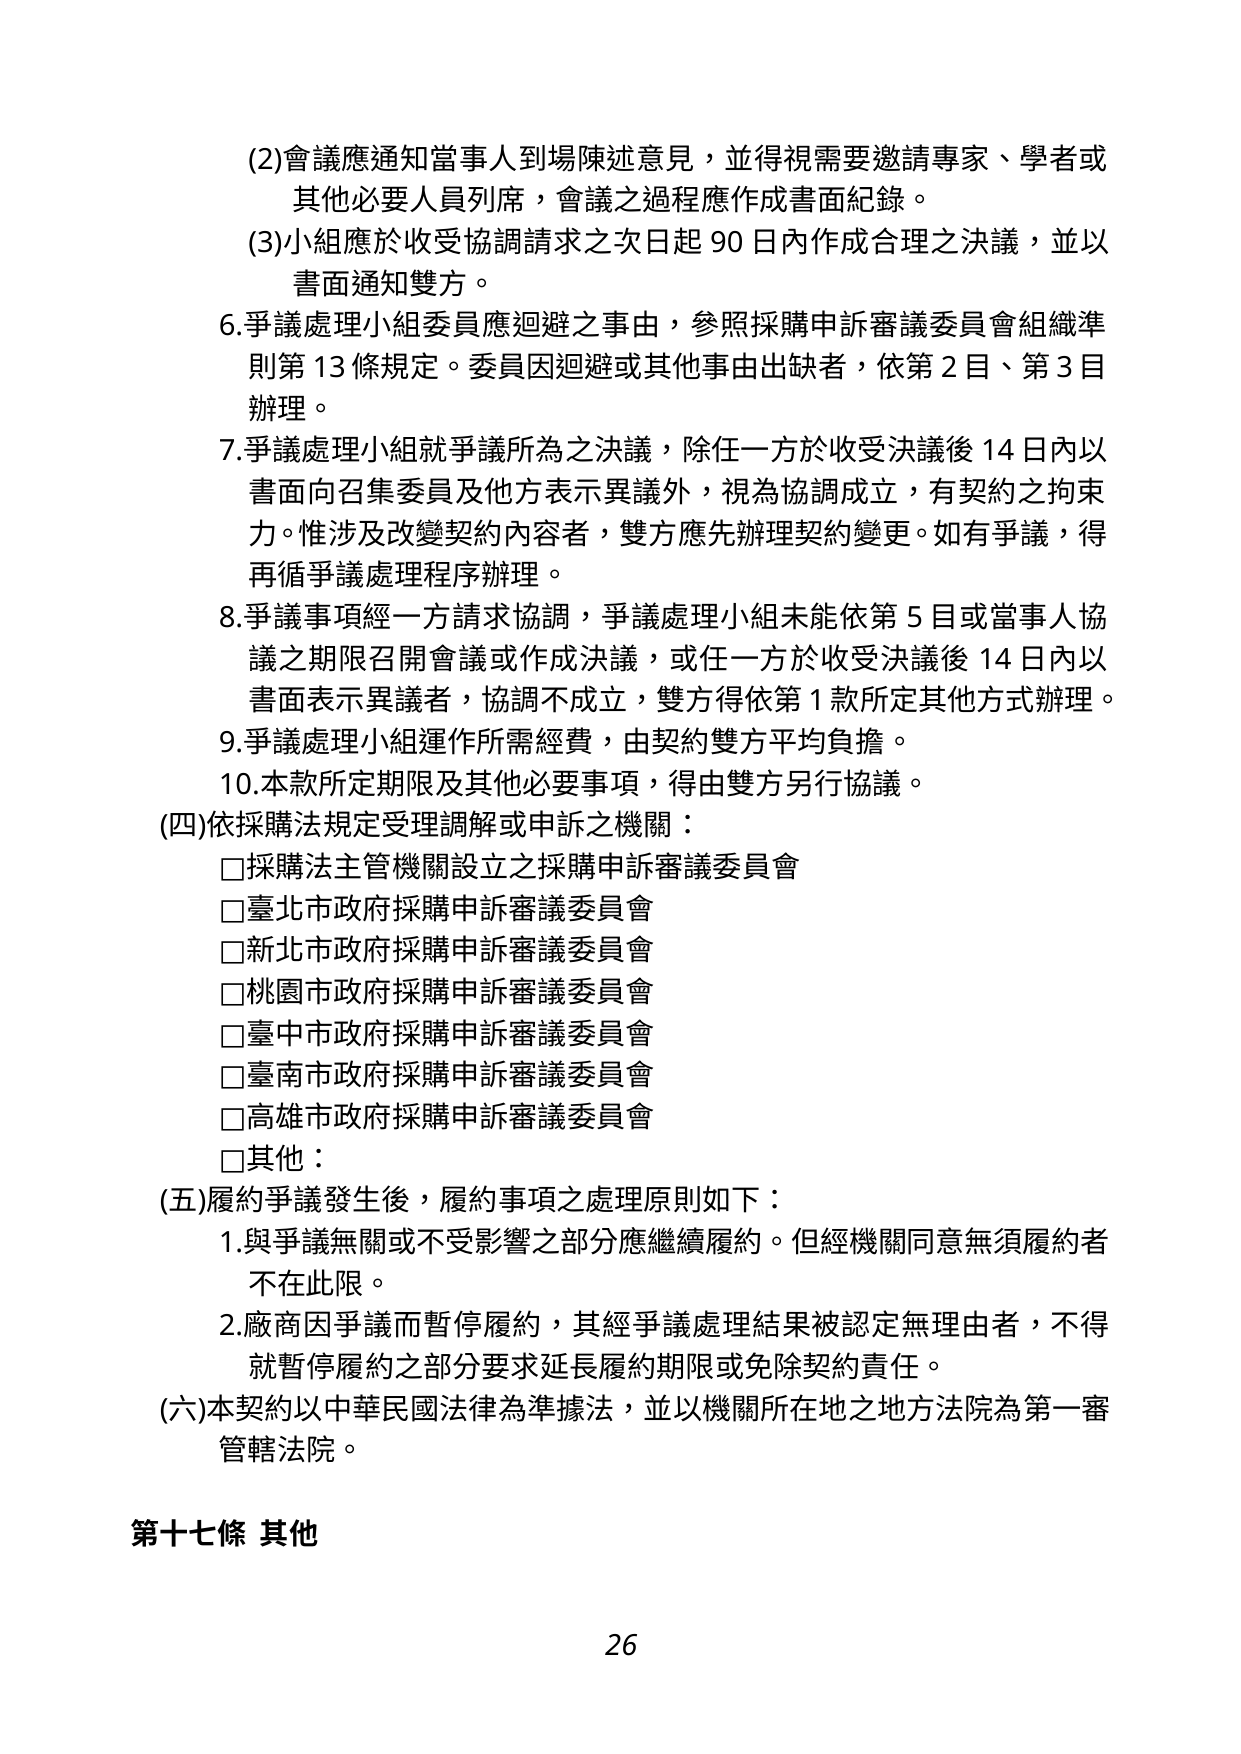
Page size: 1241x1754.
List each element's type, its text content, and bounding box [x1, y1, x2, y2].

text □臺中市政府採購申訴審議委員會 [218, 1011, 1104, 1052]
text (2)會議應通知當事人到場陳述意見，並得視需要邀請專家、學者或其他必要人員列席，會議之過程應作成書面紀錄。 [248, 136, 1110, 219]
text 10.本款所定期限及其他必要事項，得由雙方另行協議。 [218, 761, 1108, 802]
text □高雄市政府採購申訴審議委員會 [218, 1094, 1104, 1136]
text 7.爭議處理小組就爭議所為之決議，除任一方於收受決議後14日內以書面向召集委員及他方表示異議外，視為協調成立，有契約之拘束力。惟涉及改變契約內容者，雙方應先辦理契約變更。如有爭議，得再循爭議處理程序辦理。 [218, 427, 1108, 594]
text 2.廠商因爭議而暫停履約，其經爭議處理結果被認定無理由者，不得就暫停履約之部分要求延長履約期限或免除契約責任。 [218, 1302, 1110, 1386]
text (四)依採購法規定受理調解或申訴之機關： [159, 802, 1110, 844]
text 8.爭議事項經一方請求協調，爭議處理小組未能依第5目或當事人協議之期限召開會議或作成決議，或任一方於收受決議後14日內以書面表示異議者，協調不成立，雙方得依第1款所定其他方式辦理。 [218, 594, 1108, 719]
text 9.爭議處理小組運作所需經費，由契約雙方平均負擔。 [218, 719, 1108, 761]
text □新北市政府採購申訴審議委員會 [218, 927, 1104, 969]
text □採購法主管機關設立之採購申訴審議委員會 [218, 844, 1104, 886]
text (六)本契約以中華民國法律為準據法，並以機關所在地之地方法院為第一審管轄法院。 [159, 1386, 1110, 1469]
text 6.爭議處理小組委員應迴避之事由，參照採購申訴審議委員會組織準則第13條規定。委員因迴避或其他事由出缺者，依第2目、第3目辦理。 [218, 302, 1108, 427]
text (五)履約爭議發生後，履約事項之處理原則如下： [159, 1177, 1110, 1219]
text □臺南市政府採購申訴審議委員會 [218, 1052, 1104, 1094]
text 第十七條 其他 [130, 1511, 1110, 1552]
text □其他： [218, 1136, 1110, 1177]
text □桃園市政府採購申訴審議委員會 [218, 969, 1104, 1011]
text 1.與爭議無關或不受影響之部分應繼續履約。但經機關同意無須履約者不在此限。 [218, 1219, 1110, 1302]
text (3)小組應於收受協調請求之次日起90日內作成合理之決議，並以書面通知雙方。 [248, 219, 1110, 302]
text □臺北市政府採購申訴審議委員會 [218, 886, 1104, 927]
